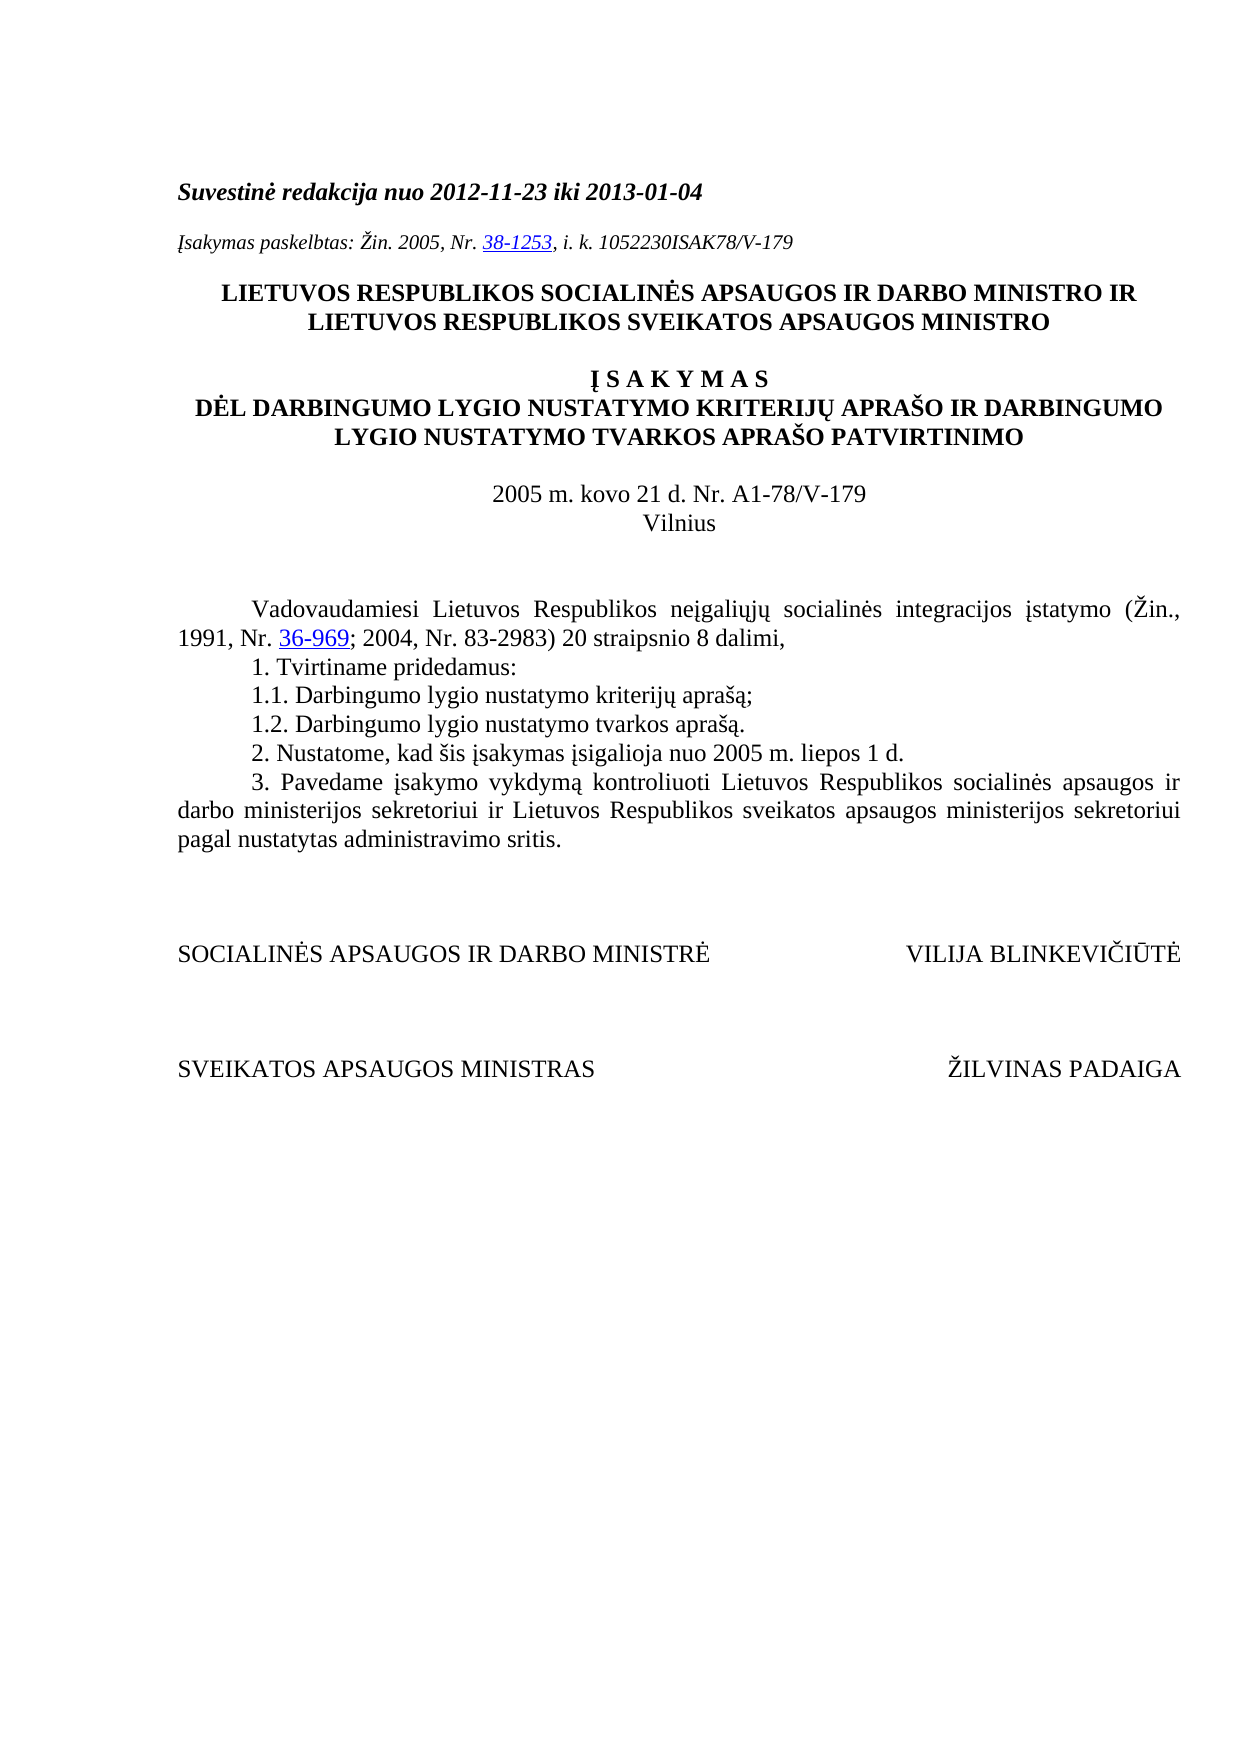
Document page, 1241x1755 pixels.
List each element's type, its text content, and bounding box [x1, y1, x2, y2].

text Suvestinė redakcija nuo 2012-11-23 iki 2013-01-04 [177, 177, 1181, 206]
text Įsakymas paskelbtas: Žin. 2005, Nr. 38-1253, i. k. 1052230ISAK78/V-179 [177, 230, 1181, 254]
text 1.1. Darbingumo lygio nustatymo kriterijų aprašą; [177, 681, 1181, 709]
text 1.2. Darbingumo lygio nustatymo tvarkos aprašą. [177, 709, 1181, 738]
text Vadovaudamiesi Lietuvos Respublikos neįgaliųjų socialinės integracijos įstatymo (Žin., 1991, Nr. 36-969; 2004, Nr. 83-2983) 20 straipsnio 8 dalimi, [177, 594, 1181, 652]
text Į S A K Y M A S [177, 364, 1181, 393]
text LIETUVOS RESPUBLIKOS SVEIKATOS APSAUGOS MINISTRO [177, 307, 1181, 336]
text 2005 m. kovo 21 d. Nr. A1-78/V-179 [177, 479, 1181, 508]
text 2. Nustatome, kad šis įsakymas įsigalioja nuo 2005 m. liepos 1 d. [177, 738, 1181, 767]
text DĖL DARBINGUMO LYGIO NUSTATYMO KRITERIJŲ APRAŠO IR DARBINGUMO LYGIO NUSTATYMO TVARKOS APRAŠO PATVIRTINIMO [177, 393, 1181, 451]
text 3. Pavedame įsakymo vykdymą kontroliuoti Lietuvos Respublikos socialinės apsaugos ir darbo ministerijos sekretoriui ir Lietuvos Respublikos sveikatos apsaugos ministerijos sekretoriui pagal nustatytas administravimo sritis. [177, 767, 1181, 853]
text 1. Tvirtiname pridedamus: [177, 652, 1181, 681]
text LIETUVOS RESPUBLIKOS SOCIALINĖS APSAUGOS IR DARBO MINISTRO IR [177, 278, 1181, 307]
text SOCIALINĖS APSAUGOS IR DARBO MINISTRĖ VILIJA BLINKEVIČIŪTĖ [177, 939, 1181, 968]
text SVEIKATOS APSAUGOS MINISTRAS ŽILVINAS PADAIGA [177, 1054, 1181, 1083]
text Vilnius [177, 508, 1181, 537]
